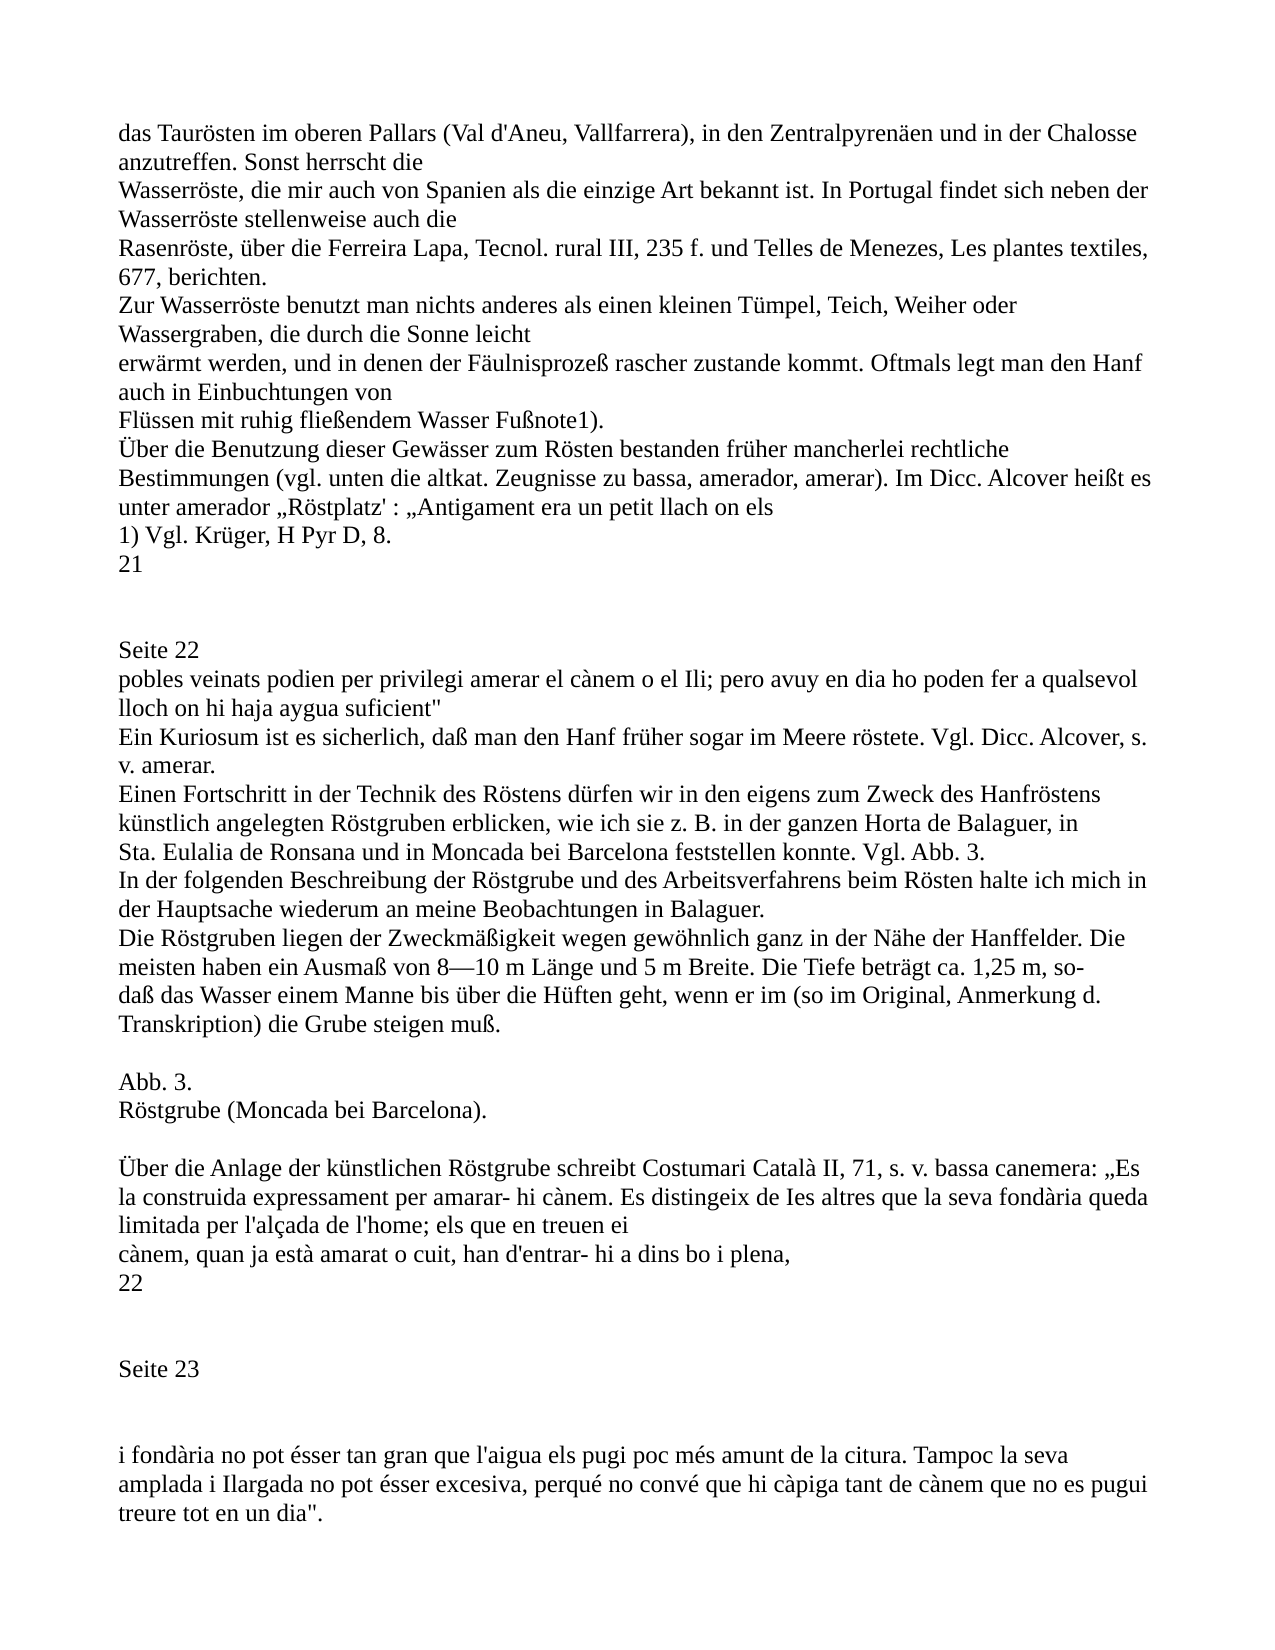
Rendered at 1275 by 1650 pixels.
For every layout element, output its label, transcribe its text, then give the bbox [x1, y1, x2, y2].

text Einen Fortschritt in der Technik des Röstens dürfen wir in den eigens zum Zweck des Hanfröstens künstlich angelegten Röstgruben erblicken, wie ich sie z. B. in der ganzen Horta de Balaguer, in [118, 779, 1157, 837]
text Über die Benutzung dieser Gewässer zum Rösten bestanden früher mancherlei rechtliche Bestimmungen (vgl. unten die altkat. Zeugnisse zu bassa, amerador, amerar). Im Dicc. Alcover heißt es [118, 434, 1157, 492]
text 1) Vgl. Krüger, H Pyr D, 8. [118, 521, 1157, 549]
text daß das Wasser einem Manne bis über die Hüften geht, wenn er im (so im Original, Anmerkung d. Transkription) die Grube steigen muß. [118, 981, 1157, 1038]
text Flüssen mit ruhig fließendem Wasser Fußnote1). [118, 406, 1157, 434]
text Wasserröste, die mir auch von Spanien als die einzige Art bekannt ist. In Portugal findet sich neben der Wasserröste stellenweise auch die [118, 176, 1157, 233]
text Röstgrube (Moncada bei Barcelona). [118, 1096, 1157, 1124]
text erwärmt werden, und in denen der Fäulnisprozeß rascher zustande kommt. Oftmals legt man den Hanf auch in Einbuchtungen von [118, 348, 1157, 406]
text Sta. Eulalia de Ronsana und in Moncada bei Barcelona feststellen konnte. Vgl. Abb. 3. [118, 837, 1157, 866]
text 21 [118, 549, 1157, 578]
text das Taurösten im oberen Pallars (Val d'Aneu, Vallfarrera), in den Zentralpyrenäen und in der Chalosse anzutreffen. Sonst herrscht die [118, 118, 1157, 176]
text In der folgenden Beschreibung der Röstgrube und des Arbeitsverfahrens beim Rösten halte ich mich in der Hauptsache wiederum an meine Beobachtungen in Balaguer. [118, 866, 1157, 923]
text Seite 22 [118, 636, 1157, 664]
text cànem, quan ja està amarat o cuit, han d'entrar- hi a dins bo i plena, [118, 1239, 1157, 1268]
text Ein Kuriosum ist es sicherlich, daß man den Hanf früher sogar im Meere röstete. Vgl. Dicc. Alcover, s. v. amerar. [118, 722, 1157, 779]
text Die Röstgruben liegen der Zweckmäßigkeit wegen gewöhnlich ganz in der Nähe der Hanffelder. Die meisten haben ein Ausmaß von 8—10 m Länge und 5 m Breite. Die Tiefe beträgt ca. 1,25 m, so- [118, 923, 1157, 981]
text Rasenröste, über die Ferreira Lapa, Tecnol. rural III, 235 f. und Telles de Menezes, Les plantes textiles, 677, berichten. [118, 233, 1157, 291]
text unter amerador „Röstplatz' : „Antigament era un petit llach on els [118, 492, 1157, 521]
text Abb. 3. [118, 1067, 1157, 1096]
text pobles veinats podien per privilegi amerar el cànem o el Ili; pero avuy en dia ho poden fer a qualsevol lloch on hi haja aygua suficient" [118, 664, 1157, 722]
text Über die Anlage der künstlichen Röstgrube schreibt Costumari Català II, 71, s. v. bassa canemera: „Es la construida expressament per amarar- hi cànem. Es distingeix de Ies altres que la seva fondària queda limitada per l'alçada de l'home; els que en treuen ei [118, 1153, 1157, 1239]
text Zur Wasserröste benutzt man nichts anderes als einen kleinen Tümpel, Teich, Weiher oder Wassergraben, die durch die Sonne leicht [118, 291, 1157, 348]
text Seite 23 [118, 1354, 1157, 1383]
text 22 [118, 1268, 1157, 1297]
text i fondària no pot ésser tan gran que l'aigua els pugi poc més amunt de la citura. Tampoc la seva amplada i Ilargada no pot ésser excesiva, perqué no convé que hi càpiga tant de cànem que no es pugui treure tot en un dia". [118, 1441, 1157, 1527]
